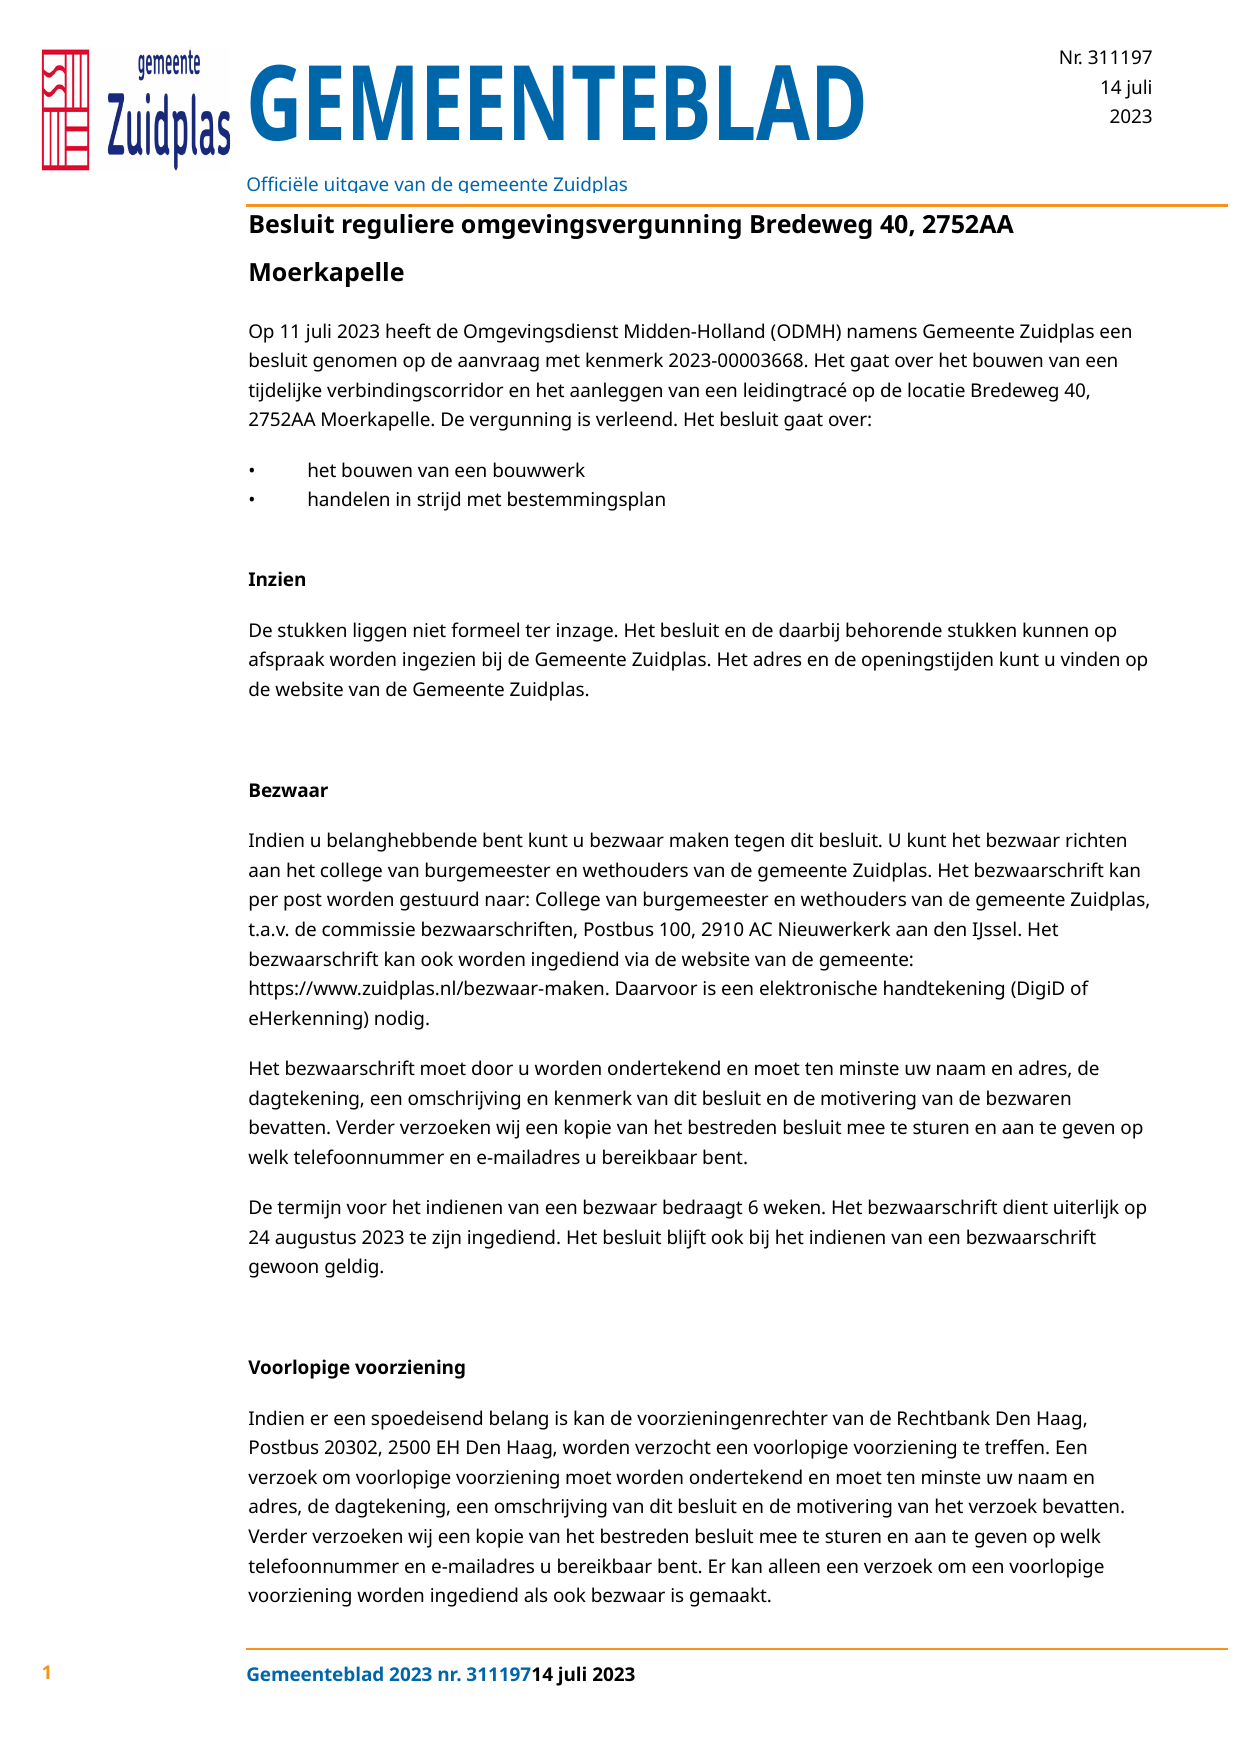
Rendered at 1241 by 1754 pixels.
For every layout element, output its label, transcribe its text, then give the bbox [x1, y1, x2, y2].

text Op 11 juli 2023 heeft de Omgevingsdienst Midden-Holland (ODMH) namens Gemeente Zuidplas een besluit genomen op de aanvraag met kenmerk 2023-00003668. Het gaat over het bouwen van een tijdelijke verbindingscorridor en het aanleggen van een leidingtracé op de locatie Bredeweg 40, 2752AA Moerkapelle. De vergunning is verleend. Het besluit gaat over: [248, 318, 1152, 432]
text De termijn voor het indienen van een bezwaar bedraagt 6 weken. Het bezwaarschrift dient uiterlijk op 24 augustus 2023 te zijn ingediend. Het besluit blijft ook bij het indienen van een bezwaarschrift gewoon geldig. [248, 1194, 1152, 1279]
picture [41, 47, 231, 172]
list het bouwen van een bouwwerk [248, 457, 1152, 483]
text Bezwaar [248, 777, 1152, 803]
list handelen in strijd met bestemmingsplan [248, 487, 1152, 512]
text De stukken liggen niet formeel ter inzage. Het besluit en de daarbij behorende stukken kunnen op afspraak worden ingezien bij de Gemeente Zuidplas. Het adres en de openingstijden kunt u vinden op de website van de Gemeente Zuidplas. [248, 617, 1152, 702]
text Voorlopige voorziening [248, 1354, 1152, 1380]
text Het bezwaarschrift moet door u worden ondertekend en moet ten minste uw naam en adres, de dagtekening, een omschrijving en kenmerk van dit besluit en de motivering van de bezwaren bevatten. Verder verzoeken wij een kopie van het bestreden besluit mee te sturen en aan te geven op welk telefoonnummer en e-mailadres u bereikbaar bent. [248, 1055, 1152, 1170]
text Indien u belanghebbende bent kunt u bezwaar maken tegen dit besluit. U kunt het bezwaar richten aan het college van burgemeester en wethouders van de gemeente Zuidplas. Het bezwaarschrift kan per post worden gestuurd naar: College van burgemeester en wethouders van de gemeente Zuidplas, t.a.v. de commissie bezwaarschriften, Postbus 100, 2910 AC Nieuwerkerk aan den IJssel. Het bezwaarschrift kan ook worden ingediend via de website van de gemeente: https://www.zuidplas.nl/bezwaar-maken. Daarvoor is een elektronische handtekening (DigiD of eHerkenning) nodig. [248, 827, 1152, 1031]
text Besluit reguliere omgevingsvergunning Bredeweg 40, 2752AA Moerkapelle [248, 207, 1152, 288]
text Inzien [248, 567, 1152, 592]
text Indien er een spoedeisend belang is kan de voorzieningenrechter van de Rechtbank Den Haag, Postbus 20302, 2500 EH Den Haag, worden verzocht een voorlopige voorziening te treffen. Een verzoek om voorlopige voorziening moet worden ondertekend en moet ten minste uw naam en adres, de dagtekening, een omschrijving van dit besluit en de motivering van het verzoek bevatten. Verder verzoeken wij een kopie van het bestreden besluit mee te sturen en aan te geven op welk telefoonnummer en e-mailadres u bereikbaar bent. Er kan alleen een verzoek om een voorlopige voorziening worden ingediend als ook bezwaar is gemaakt. [248, 1405, 1152, 1608]
